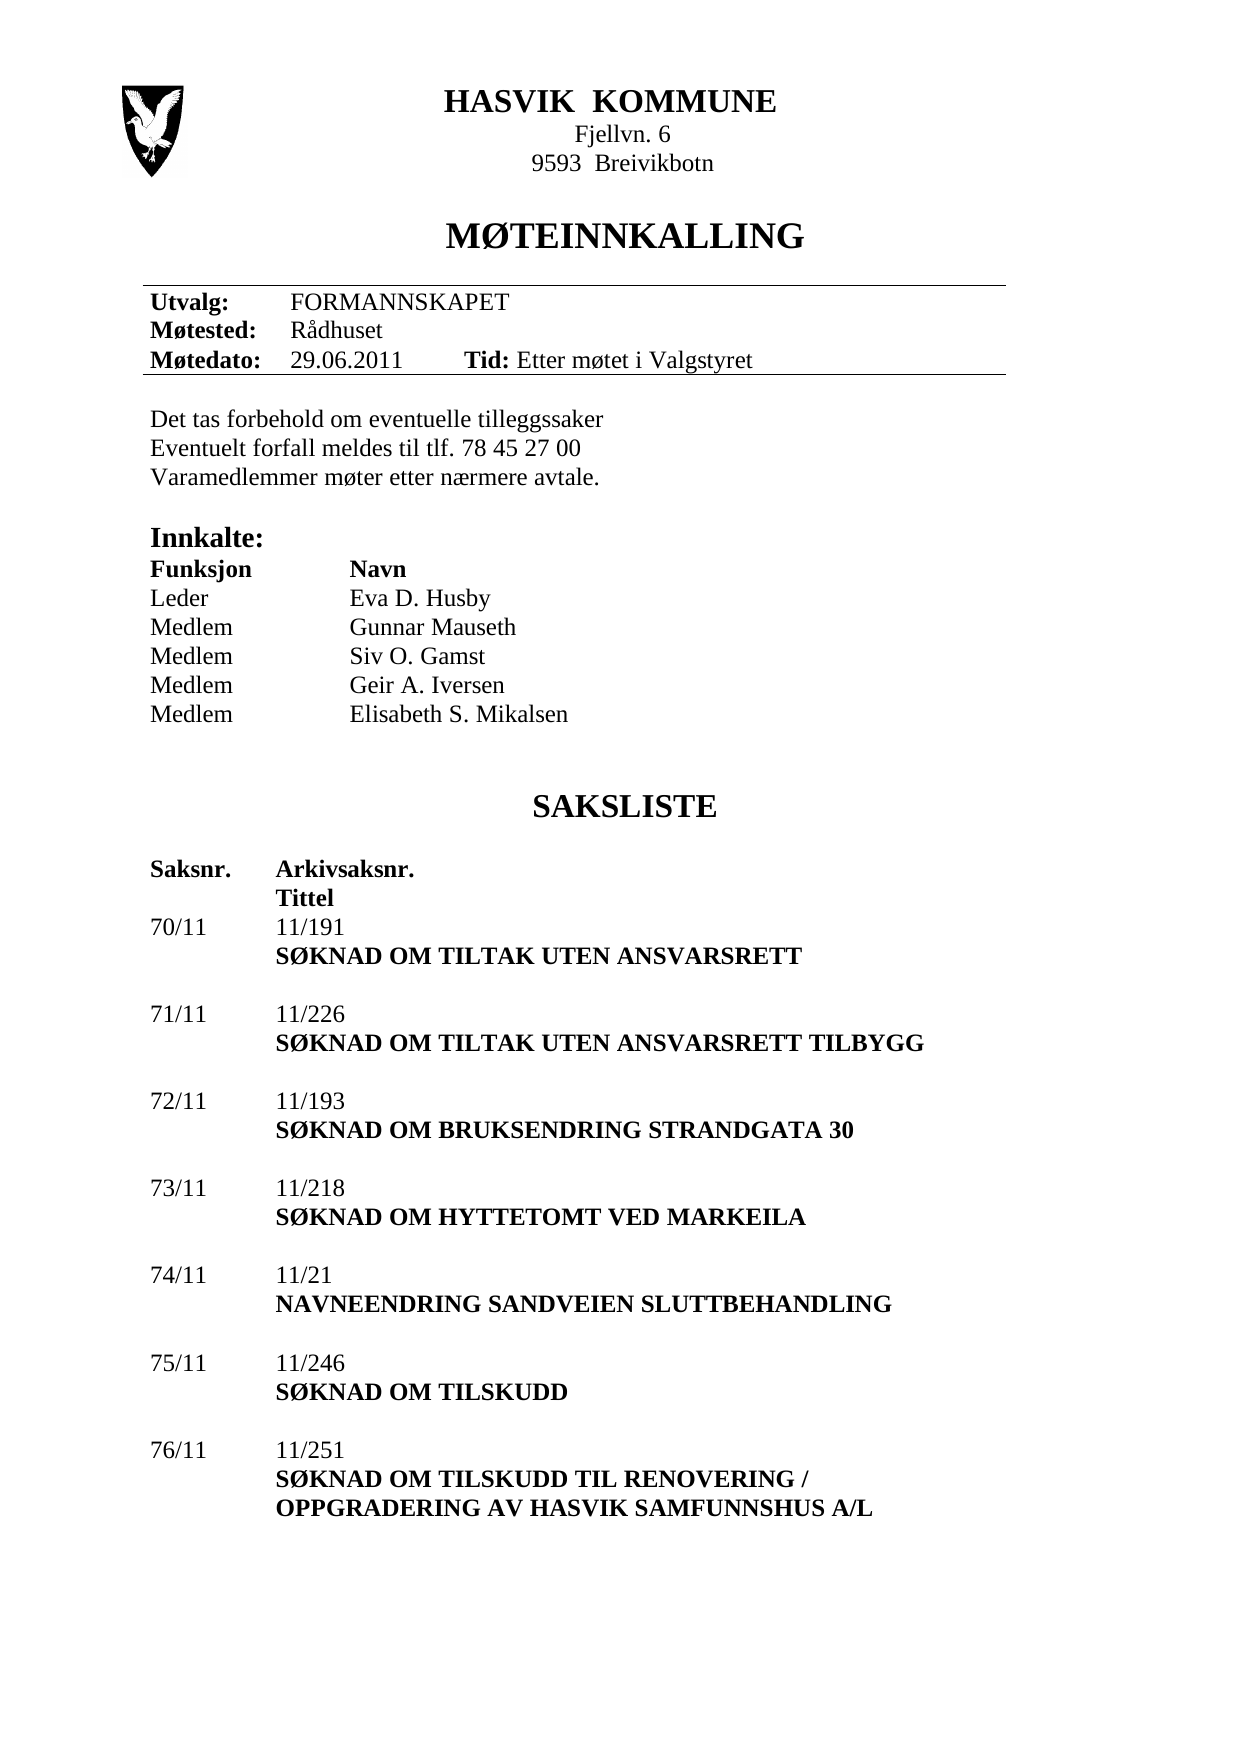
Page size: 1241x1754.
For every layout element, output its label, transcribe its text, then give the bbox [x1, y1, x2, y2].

table_cell [143, 883, 268, 912]
table_cell Tid: Etter møtet i Valgstyret [457, 345, 1006, 373]
table_cell [1021, 1115, 1107, 1144]
table_header 11/193 [268, 1086, 608, 1115]
table_cell [143, 1377, 268, 1406]
table_cell Tittel [268, 883, 1021, 912]
table_header [608, 999, 1021, 1028]
table_cell [143, 1115, 268, 1144]
table_header 72/11 [143, 1086, 268, 1115]
table_cell [143, 941, 268, 970]
text SAKSLISTE [150, 786, 1100, 824]
table_cell Møtested: [143, 315, 283, 344]
table_header 71/11 [143, 999, 268, 1028]
text Eventuelt forfall meldes til tlf. 78 45 27 00 [150, 433, 1100, 462]
table_cell SØKNAD OM TILTAK UTEN ANSVARSRETT TILBYGG [268, 1028, 1021, 1057]
table_cell 70/11 [143, 912, 268, 941]
table_header [608, 1348, 1021, 1377]
table_cell [1021, 883, 1107, 912]
table_header 11/218 [268, 1173, 608, 1202]
table_cell [1021, 912, 1107, 941]
picture [122, 84, 188, 178]
table_cell [1021, 1202, 1107, 1231]
table_header 76/11 [143, 1435, 268, 1464]
table_cell 11/191 [268, 912, 608, 941]
text Varamedlemmer møter etter nærmere avtale. [150, 462, 1100, 491]
table_header [608, 1173, 1021, 1202]
table_header [608, 1260, 1021, 1289]
table_cell SØKNAD OM TILSKUDD [268, 1377, 1021, 1406]
table_header 11/226 [268, 999, 608, 1028]
table_header [1021, 1086, 1107, 1115]
table_header Navn Eva D. Husby Gunnar Mauseth Siv O. Gamst Geir A. Iversen Elisabeth S. Mikalsen [342, 554, 682, 728]
table_header [608, 1086, 1021, 1115]
table_cell [608, 912, 1021, 941]
table_cell SØKNAD OM TILTAK UTEN ANSVARSRETT [268, 941, 1021, 970]
table_header Funksjon Leder Medlem Medlem Medlem Medlem [143, 554, 342, 728]
table_header Saksnr. [143, 854, 268, 882]
table_cell Rådhuset [283, 315, 1006, 344]
table_header 74/11 [143, 1260, 268, 1289]
table_header Arkivsaksnr. [268, 854, 608, 882]
table_cell 29.06.2011 [283, 345, 457, 373]
text Innkalte: [150, 520, 1100, 553]
table_cell Møtedato: [143, 345, 283, 373]
table_header [1021, 1173, 1107, 1202]
table_header [1021, 854, 1107, 882]
text MØTEINNKALLING [150, 213, 1100, 256]
table_header [1021, 1260, 1107, 1289]
table_cell [143, 1289, 268, 1318]
table_header 11/21 [268, 1260, 608, 1289]
table_cell [143, 1464, 268, 1522]
table_cell SØKNAD OM TILSKUDD TIL RENOVERING / OPPGRADERING AV HASVIK SAMFUNNSHUS A/L [268, 1464, 1021, 1522]
table_header [608, 1435, 1021, 1464]
table_header [1021, 999, 1107, 1028]
table_header 75/11 [143, 1348, 268, 1377]
table_header 11/246 [268, 1348, 608, 1377]
table_header [1021, 1348, 1107, 1377]
table_cell [143, 1028, 268, 1057]
table_header 73/11 [143, 1173, 268, 1202]
table_header Formannskapet [283, 286, 1006, 315]
table_cell NAVNEENDRING SANDVEIEN SLUTTBEHANDLING [268, 1289, 1021, 1318]
table_cell [1021, 941, 1107, 970]
table_cell [1021, 1464, 1107, 1522]
table_cell [1021, 1028, 1107, 1057]
text Det tas forbehold om eventuelle tilleggssaker [150, 404, 1100, 433]
table_header Utvalg: [143, 286, 283, 315]
table_cell [1021, 1289, 1107, 1318]
table_header [1021, 1435, 1107, 1464]
table_header 11/251 [268, 1435, 608, 1464]
table_cell [1021, 1377, 1107, 1406]
table_cell [143, 1202, 268, 1231]
table_cell SØKNAD OM HYTTETOMT VED MARKEILA [268, 1202, 1021, 1231]
table_header [608, 854, 1021, 882]
table_cell SØKNAD OM BRUKSENDRING STRANDGATA 30 [268, 1115, 1021, 1144]
